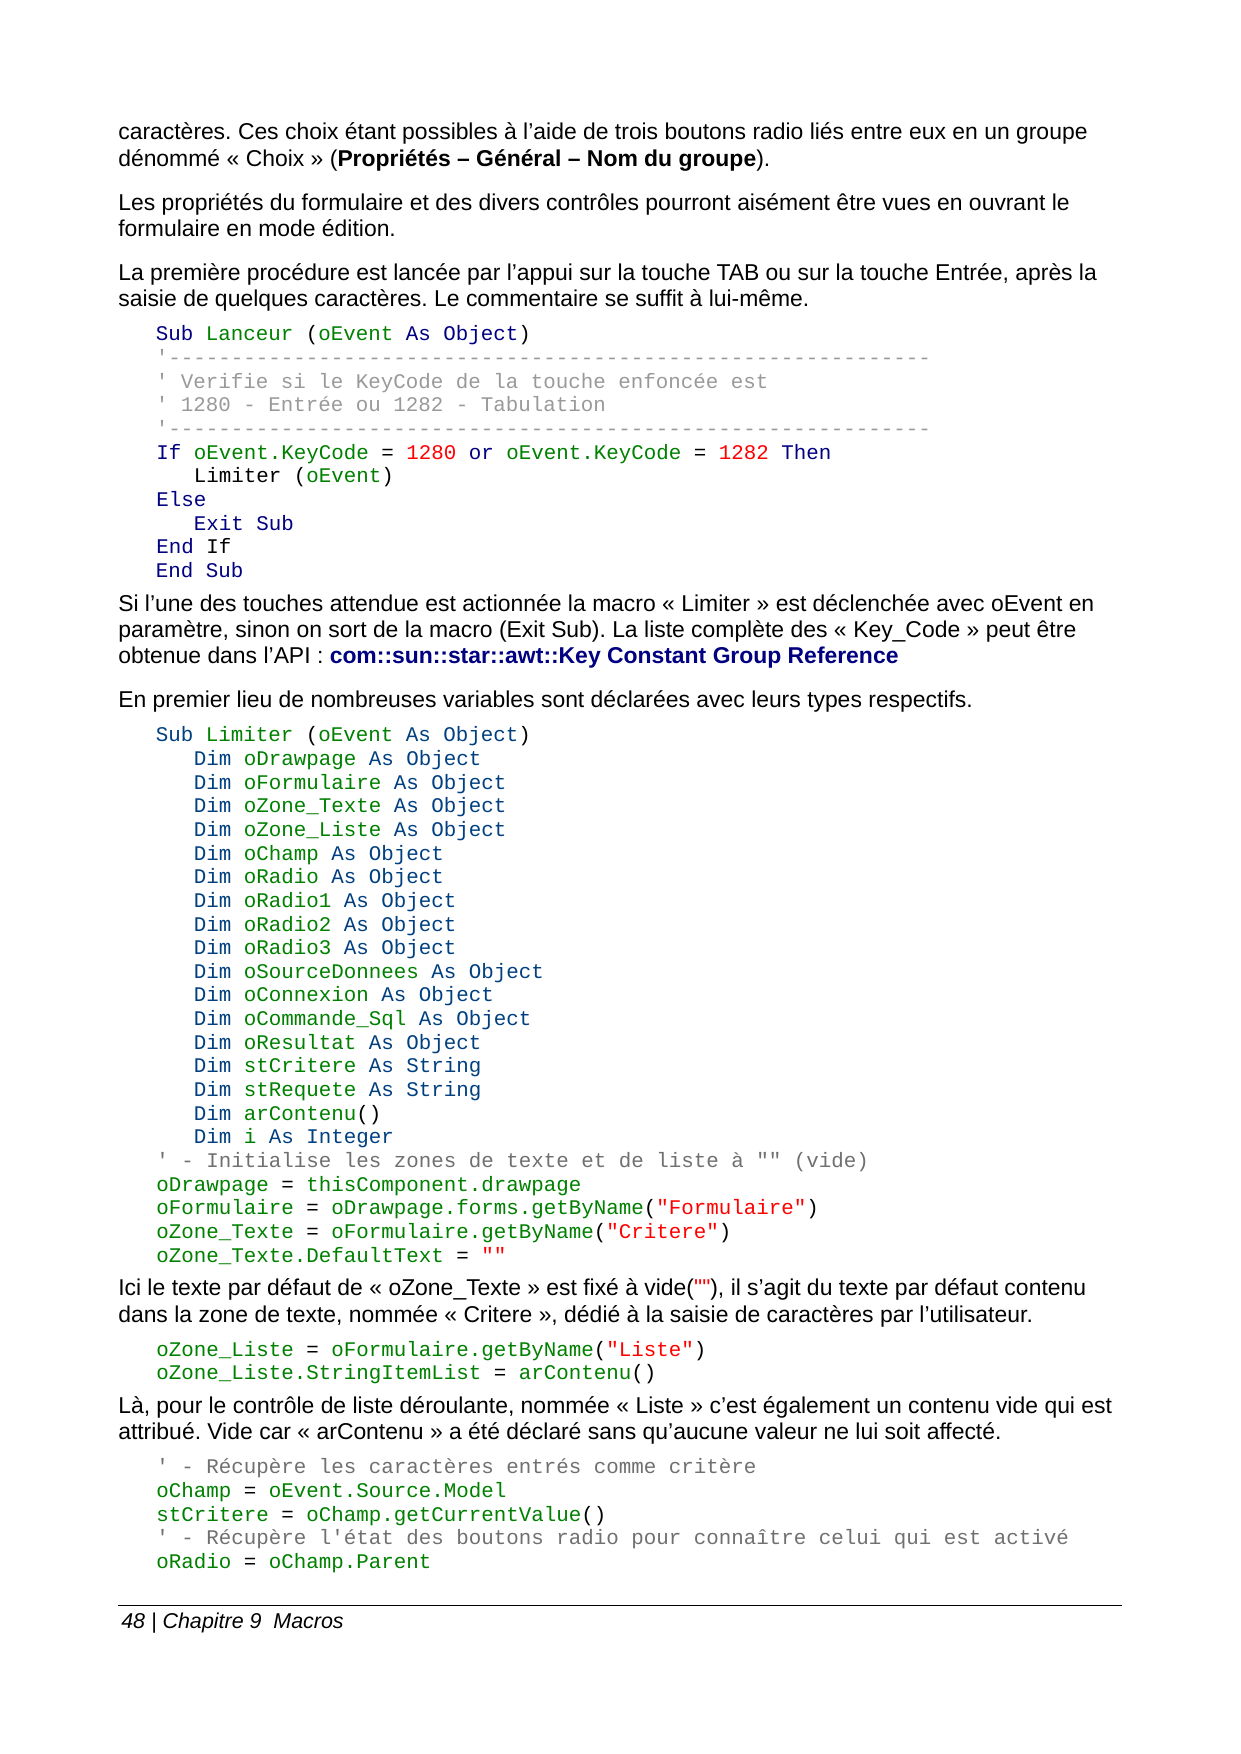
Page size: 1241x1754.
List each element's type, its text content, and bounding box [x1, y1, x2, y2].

text stCritere = oChamp.getCurrentValue() [156, 1504, 1122, 1527]
text caractères. Ces choix étant possibles à l’aide de trois boutons radio liés entre eux en un groupe dénommé « Choix » (Propriétés – Général – Nom du groupe). [118, 118, 1122, 171]
text Dim oResultat As Object [156, 1032, 1122, 1055]
text oRadio = oChamp.Parent [156, 1551, 1122, 1574]
text Dim oSourceDonnees As Object [156, 961, 1122, 984]
text Ici le texte par défaut de « oZone_Texte » est fixé à vide(""), il s’agit du texte par défaut contenu dans la zone de texte, nommée « Critere », dédié à la saisie de caractères par l’utilisateur. [118, 1274, 1122, 1327]
text End If [156, 536, 1122, 560]
text oZone_Texte.DefaultText = "" [156, 1244, 1122, 1268]
text Limiter (oEvent) [156, 465, 1122, 489]
text End Sub [156, 560, 1122, 583]
text Sub Lanceur (oEvent As Object) [156, 323, 1122, 347]
text Dim oRadio2 As Object [156, 913, 1122, 937]
text oZone_Texte = oFormulaire.getByName("Critere") [156, 1221, 1122, 1244]
text En premier lieu de nombreuses variables sont déclarées avec leurs types respectifs. [118, 686, 1122, 713]
text Dim oRadio3 As Object [156, 937, 1122, 961]
text oDrawpage = thisComponent.drawpage [156, 1174, 1122, 1197]
text Dim stRequete As String [156, 1079, 1122, 1103]
text Dim i As Integer [156, 1126, 1122, 1150]
text '------------------------------------------------------------- [156, 418, 1122, 442]
text oZone_Liste = oFormulaire.getByName("Liste") [156, 1339, 1122, 1362]
text Dim oZone_Texte As Object [156, 795, 1122, 819]
text Dim oDrawpage As Object [156, 748, 1122, 772]
text oFormulaire = oDrawpage.forms.getByName("Formulaire") [156, 1197, 1122, 1221]
text Les propriétés du formulaire et des divers contrôles pourront aisément être vues en ouvrant le formulaire en mode édition. [118, 188, 1122, 241]
text ' - Récupère l'état des boutons radio pour connaître celui qui est activé [156, 1527, 1122, 1551]
text Dim oZone_Liste As Object [156, 819, 1122, 843]
text Dim arContenu() [156, 1103, 1122, 1126]
text Else [156, 489, 1122, 513]
text Si l’une des touches attendue est actionnée la macro « Limiter » est déclenchée avec oEvent en paramètre, sinon on sort de la macro (Exit Sub). La liste complète des « Key_Code » peut être obtenue dans l’API : com::sun::star::awt::Key Constant Group Reference [118, 589, 1122, 668]
text '------------------------------------------------------------- [156, 347, 1122, 371]
text oZone_Liste.StringItemList = arContenu() [156, 1362, 1122, 1386]
text La première procédure est lancée par l’appui sur la touche TAB ou sur la touche Entrée, après la saisie de quelques caractères. Le commentaire se suffit à lui-même. [118, 259, 1122, 312]
text Dim oRadio As Object [156, 866, 1122, 890]
text Exit Sub [156, 513, 1122, 536]
text Dim oChamp As Object [156, 843, 1122, 866]
text Sub Limiter (oEvent As Object) [156, 724, 1122, 748]
text ' 1280 - Entrée ou 1282 - Tabulation [156, 394, 1122, 418]
text oChamp = oEvent.Source.Model [156, 1480, 1122, 1504]
text ' Verifie si le KeyCode de la touche enfoncée est [156, 371, 1122, 394]
text Là, pour le contrôle de liste déroulante, nommée « Liste » c’est également un contenu vide qui est attribué. Vide car « arContenu » a été déclaré sans qu’aucune valeur ne lui soit affecté. [118, 1392, 1122, 1444]
text Dim oRadio1 As Object [156, 890, 1122, 913]
text ' - Initialise les zones de texte et de liste à "" (vide) [156, 1150, 1122, 1174]
text Dim oCommande_Sql As Object [156, 1008, 1122, 1032]
text Dim oConnexion As Object [156, 984, 1122, 1008]
text If oEvent.KeyCode = 1280 or oEvent.KeyCode = 1282 Then [156, 442, 1122, 465]
text Dim stCritere As String [156, 1055, 1122, 1079]
text Dim oFormulaire As Object [156, 772, 1122, 795]
text ' - Récupère les caractères entrés comme critère [156, 1456, 1122, 1480]
